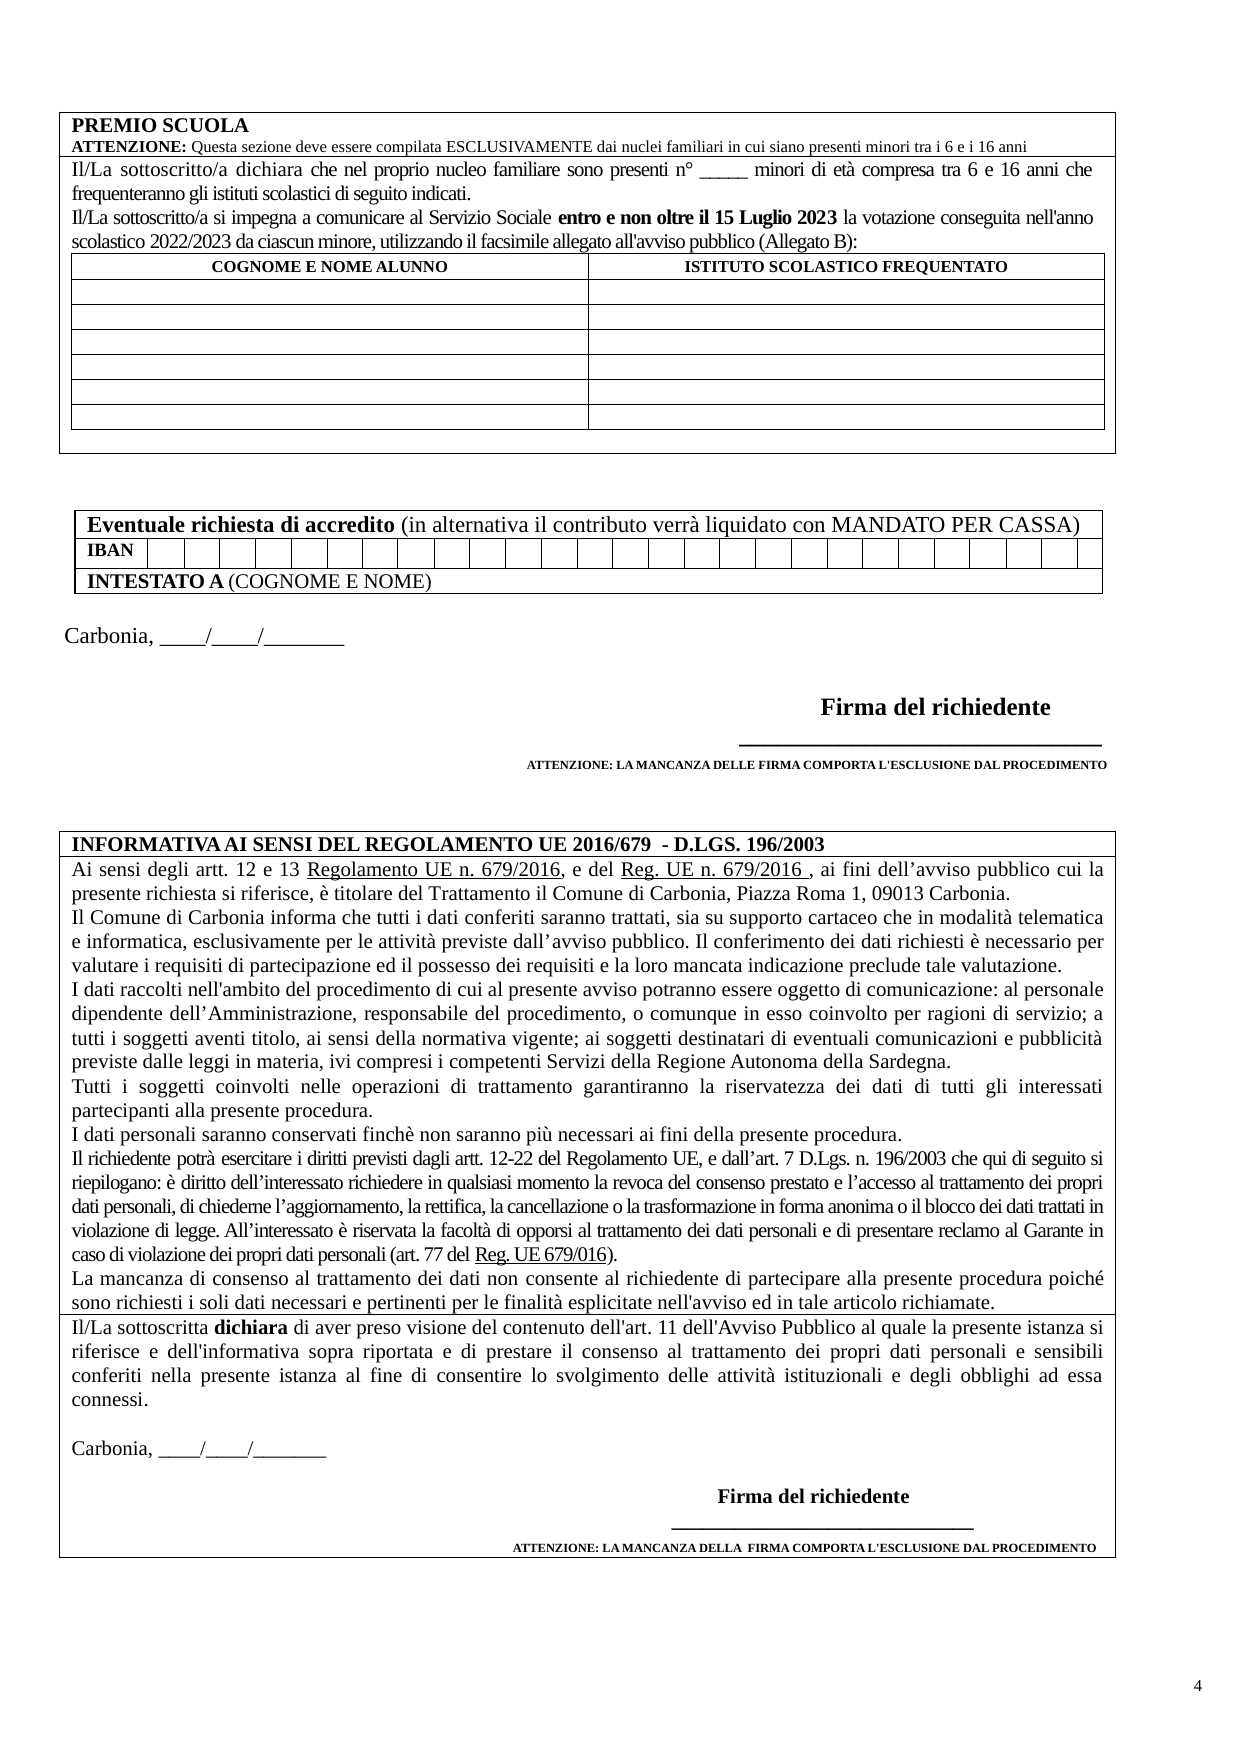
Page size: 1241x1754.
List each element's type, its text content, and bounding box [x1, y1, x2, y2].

table_cell Ai sensi degli artt. 12 e 13 Regolamento UE n. 679/2016, e del Reg. UE n. 679/2016 , ai fini dell’avviso pubblico cui la presente richiesta si riferisce, è titolare del Trattamento il Comune di Carbonia, Piazza Roma 1, 09013 Carbonia. Il Comune di Carbonia informa che tutti i dati conferiti saranno trattati, sia su supporto cartaceo che in modalità telematica e informatica, esclusivamente per le attività previste dall’avviso pubblico. Il conferimento dei dati richiesti è necessario per valutare i requisiti di partecipazione ed il possesso dei requisiti e la loro mancata indicazione preclude tale valutazione. I dati raccolti nell'ambito del procedimento di cui al presente avviso potranno essere oggetto di comunicazione: al personale dipendente dell’Amministrazione, responsabile del procedimento, o comunque in esso coinvolto per ragioni di servizio; a tutti i soggetti aventi titolo, ai sensi della normativa vigente; ai soggetti destinatari di eventuali comunicazioni e pubblicità previste dalle leggi in materia, ivi compresi i competenti Servizi della Regione Autonoma della Sardegna. Tutti i soggetti coinvolti nelle operazioni di trattamento garantiranno la riservatezza dei dati di tutti gli interessati partecipanti alla presente procedura. I dati personali saranno conservati finchè non saranno più necessari ai fini della presente procedura. Il richiedente potrà esercitare i diritti previsti dagli artt. 12-22 del Regolamento UE, e dall’art. 7 D.Lgs. n. 196/2003 che qui di seguito si riepilogano: è diritto dell’interessato richiedere in qualsiasi momento la revoca del consenso prestato e l’accesso al trattamento dei propri dati personali, di chiederne l’aggiornamento, la rettifica, la cancellazione o la trasformazione in forma anonima o il blocco dei dati trattati in violazione di legge. All’interessato è riservata la facoltà di opporsi al trattamento dei dati personali e di presentare reclamo al Garante in caso di violazione dei propri dati personali (art. 77 del Reg. UE 679/016). La mancanza di consenso al trattamento dei dati non consente al richiedente di partecipare alla presente procedura poiché sono richiesti i soli dati necessari e pertinenti per le finalità esplicitate nell'avviso ed in tale articolo richiamate. [60, 857, 1115, 1314]
table_header INFORMATIVA AI SENSI DEL REGOLAMENTO UE 2016/679 - D.LGS. 196/2003 [60, 832, 1115, 856]
table_cell [328, 539, 362, 567]
table_cell [685, 539, 719, 567]
table_cell [589, 380, 1104, 404]
table_cell [1007, 539, 1041, 567]
table_cell [589, 330, 1104, 354]
table_cell [292, 539, 327, 567]
table_header ISTITUTO SCOLASTICO FREQUENTATO [589, 254, 1104, 278]
table_cell [935, 539, 969, 567]
table_header COGNOME E NOME ALUNNO [72, 254, 588, 278]
table_cell [1078, 539, 1102, 567]
table_cell [589, 280, 1104, 303]
table_cell [256, 539, 291, 567]
table_cell [970, 539, 1006, 567]
table_cell [72, 330, 588, 354]
table_cell [899, 539, 934, 567]
list ATTENZIONE: LA MANCANZA DELLE FIRMA COMPORTA L'ESCLUSIONE DAL PROCEDIMENTO [64, 749, 1202, 775]
table_cell [72, 405, 588, 429]
table_cell [72, 380, 588, 404]
table_cell [398, 539, 434, 567]
list Firma del richiedente [634, 692, 1202, 721]
table_cell [589, 305, 1104, 329]
table_cell [613, 539, 648, 567]
table_cell [756, 539, 791, 567]
table_header Eventuale richiesta di accredito (in alternativa il contributo verrà liquidato con MANDATO PER CASSA) [76, 511, 1102, 538]
list Carbonia, ____/____/_______ [64, 622, 1202, 649]
table_cell [72, 355, 588, 379]
table_cell [220, 539, 255, 567]
table_cell [792, 539, 827, 567]
table_cell [1042, 539, 1077, 567]
table_cell [185, 539, 219, 567]
table_cell IBAN [76, 539, 147, 567]
table_header PREMIO SCUOLA ATTENZIONE: Questa sezione deve essere compilata ESCLUSIVAMENTE dai nuclei familiari in cui siano presenti minori tra i 6 e i 16 anni [60, 113, 1115, 156]
table_cell INTESTATO A (COGNOME E NOME) [76, 569, 1102, 593]
table_cell [589, 405, 1104, 429]
table_cell [470, 539, 505, 567]
table_cell [542, 539, 577, 567]
table_cell [72, 305, 588, 329]
table_cell [506, 539, 541, 567]
table_cell [863, 539, 898, 567]
table_cell [828, 539, 862, 567]
table_cell [578, 539, 612, 567]
table_cell [363, 539, 397, 567]
table_cell [148, 539, 184, 567]
list _____________________________ [64, 721, 1202, 749]
table_cell [589, 355, 1104, 379]
table_cell [72, 280, 588, 303]
table_cell [649, 539, 684, 567]
table_cell Il/La sottoscritta dichiara di aver preso visione del contenuto dell'art. 11 dell'Avviso Pubblico al quale la presente istanza si riferisce e dell'informativa sopra riportata e di prestare il consenso al trattamento dei propri dati personali e sensibili conferiti nella presente istanza al fine di consentire lo svolgimento delle attività istituzionali e degli obblighi ad essa connessi. Carbonia, ____/____/_______ Firma del richiedente _____________________________ ATTENZIONE: LA MANCANZA DELLA FIRMA COMPORTA L'ESCLUSIONE DAL PROCEDIMENTO [60, 1315, 1115, 1557]
table_cell Il/La sottoscritto/a dichiara che nel proprio nucleo familiare sono presenti n° _____ minori di età compresa tra 6 e 16 anni che frequenteranno gli istituti scolastici di seguito indicati. Il/La sottoscritto/a si impegna a comunicare al Servizio Sociale entro e non oltre il 15 Luglio 2023 la votazione conseguita nell'anno scolastico 2022/2023 da ciascun minore, utilizzando il facsimile allegato all'avviso pubblico (Allegato B): [60, 157, 1115, 453]
table_cell [720, 539, 755, 567]
table_cell [435, 539, 469, 567]
